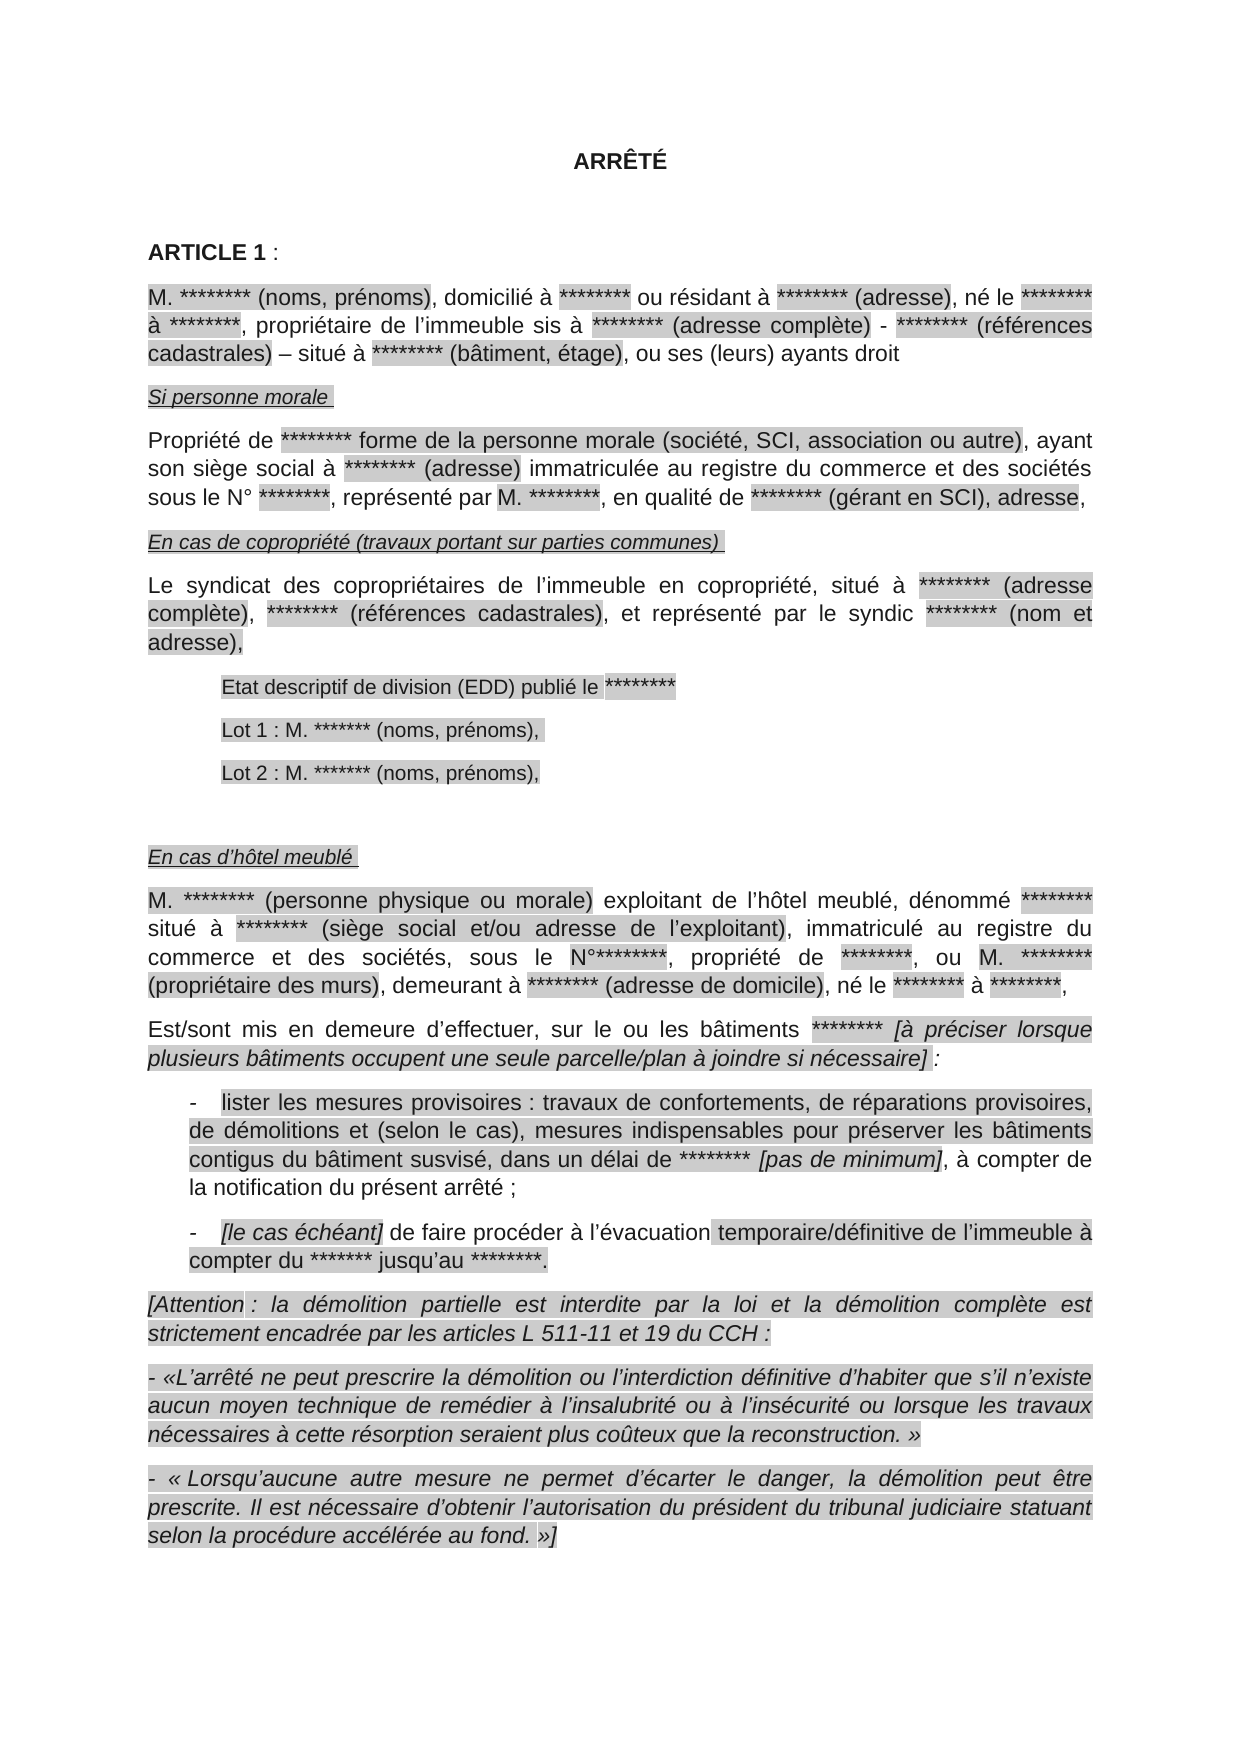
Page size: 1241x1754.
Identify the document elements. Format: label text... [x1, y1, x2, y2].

text - «L’arrêté ne peut prescrire la démolition ou l’interdiction définitive d’habiter que s’il n’existe aucun moyen technique de remédier à l’insalubrité ou à l’insécurité ou lorsque les travaux nécessaires à cette résorption seraient plus coûteux que la reconstruction. » [148, 1364, 1093, 1447]
text Etat descriptif de division (EDD) publié le ******** [221, 673, 1093, 700]
list lister les mesures provisoires : travaux de confortements, de réparations provisoires, de démolitions et (selon le cas), mesures indispensables pour préserver les bâtiments contigus du bâtiment susvisé, dans un délai de ******** [pas de minimum], à compter de la notification du présent arrêté ; [189, 1089, 1093, 1200]
text Propriété de ******** forme de la personne morale (société, SCI, association ou autre), ayant son siège social à ******** (adresse) immatriculée au registre du commerce et des sociétés sous le N° ********, représenté par M. ********, en qualité de ******** (gérant en SCI), adresse, [148, 427, 1093, 511]
text [Attention : la démolition partielle est interdite par la loi et la démolition complète est strictement encadrée par les articles L 511-11 et 19 du CCH : [148, 1291, 1093, 1346]
text M. ******** (personne physique ou morale) exploitant de l’hôtel meublé, dénommé ******** situé à ******** (siège social et/ou adresse de l’exploitant), immatriculé au registre du commerce et des sociétés, sous le N°********, propriété de ********, ou M. ******** (propriétaire des murs), demeurant à ******** (adresse de domicile), né le ******** à ********, [148, 887, 1093, 998]
text ARTICLE 1 : [148, 239, 1093, 265]
text ARRÊTÉ [148, 148, 1093, 174]
text Le syndicat des copropriétaires de l’immeuble en copropriété, situé à ******** (adresse complète), ******** (références cadastrales), et représenté par le syndic ******** (nom et adresse), [148, 572, 1093, 655]
text - « Lorsqu’aucune autre mesure ne permet d’écarter le danger, la démolition peut être prescrite. Il est nécessaire d’obtenir l’autorisation du président du tribunal judiciaire statuant selon la procédure accélérée au fond. »] [148, 1465, 1093, 1548]
text M. ******** (noms, prénoms), domicilié à ******** ou résidant à ******** (adresse), né le ******** à ********, propriétaire de l’immeuble sis à ******** (adresse complète) - ******** (références cadastrales) – situé à ******** (bâtiment, étage), ou ses (leurs) ayants droit [148, 284, 1093, 366]
text Lot 1 : M. ******* (noms, prénoms), [221, 718, 1093, 742]
text En cas de copropriété (travaux portant sur parties communes) [148, 530, 1093, 554]
list [le cas échéant] de faire procéder à l’évacuation temporaire/définitive de l’immeuble à compter du ******* jusqu’au ********. [189, 1218, 1093, 1273]
text Si personne morale [148, 385, 1093, 409]
text En cas d’hôtel meublé [148, 845, 1093, 869]
text Lot 2 : M. ******* (noms, prénoms), [221, 760, 1093, 784]
text Est/sont mis en demeure d’effectuer, sur le ou les bâtiments ******** [à préciser lorsque plusieurs bâtiments occupent une seule parcelle/plan à joindre si nécessaire] : [148, 1016, 1093, 1071]
